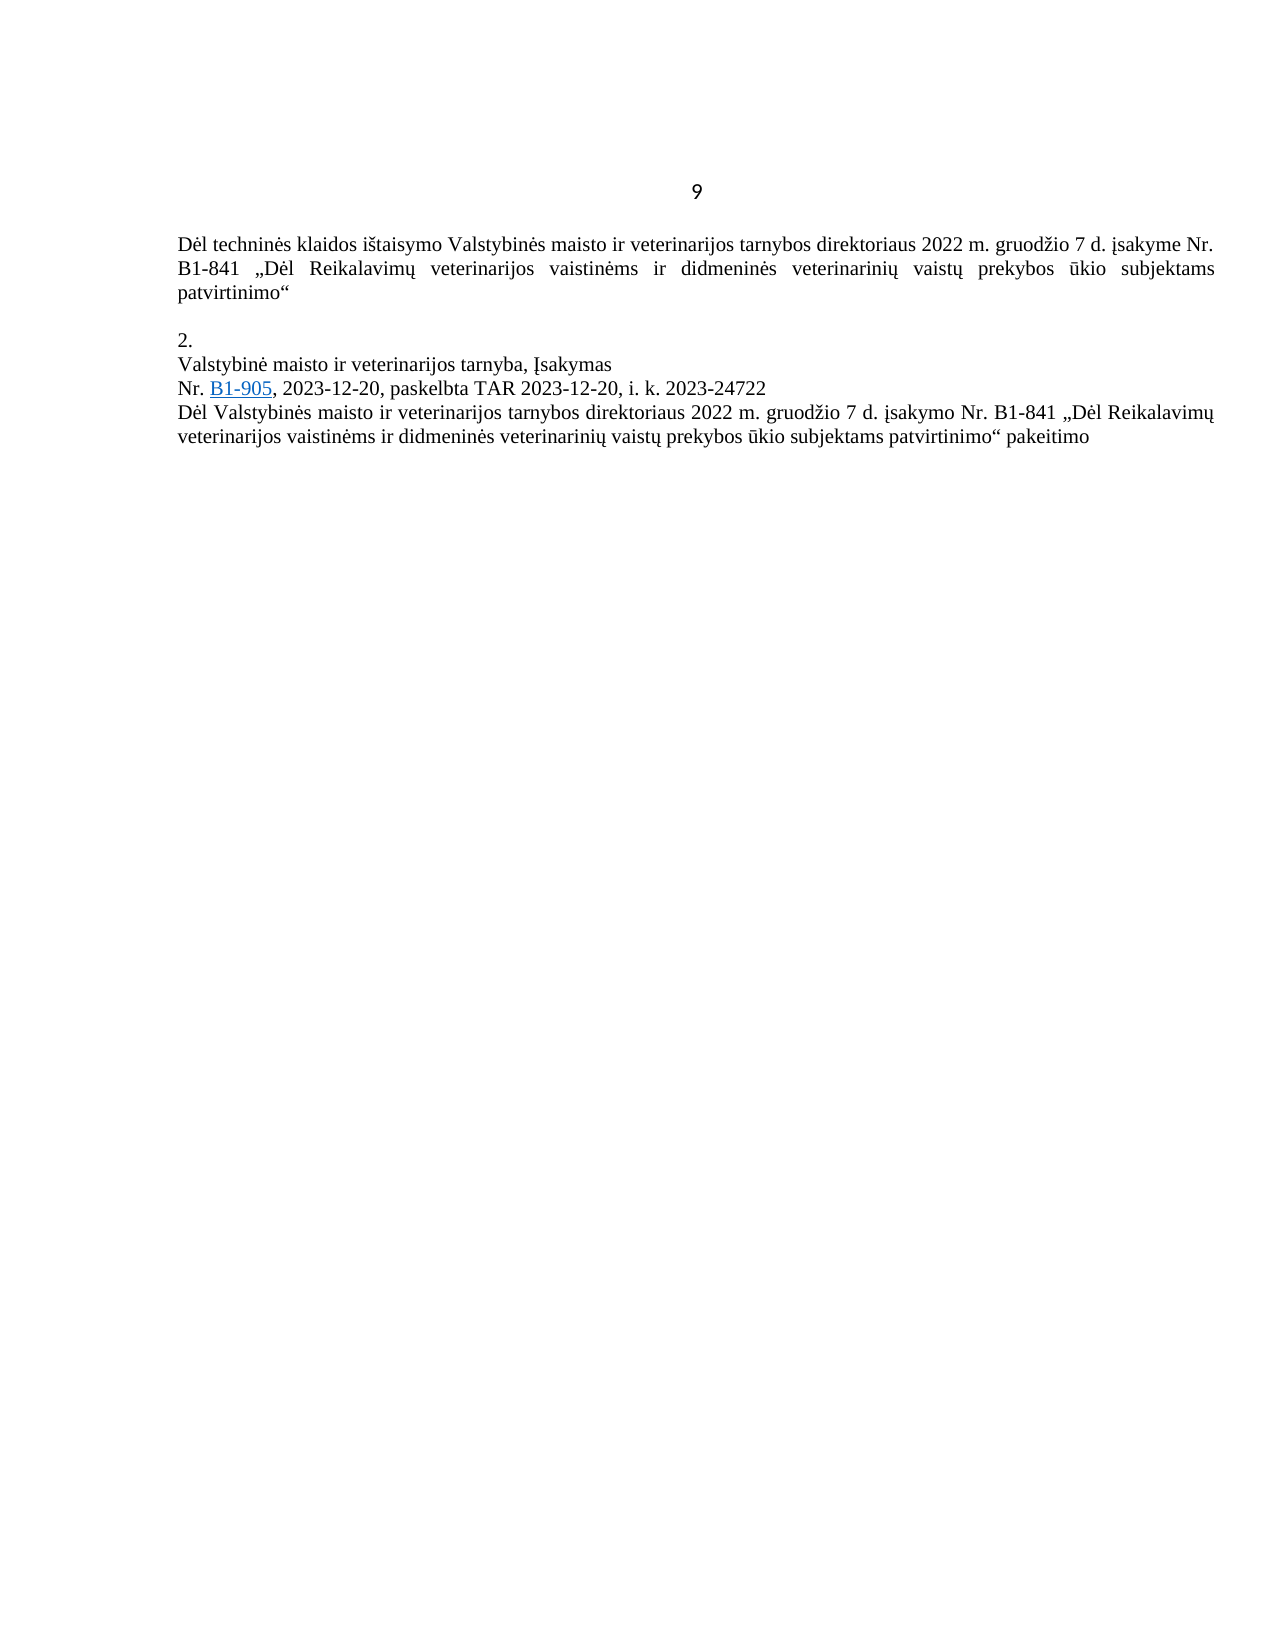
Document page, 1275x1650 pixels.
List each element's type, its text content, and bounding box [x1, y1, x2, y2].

text Dėl Valstybinės maisto ir veterinarijos tarnybos direktoriaus 2022 m. gruodžio 7 d. įsakymo Nr. B1-841 „Dėl Reikalavimų veterinarijos vaistinėms ir didmeninės veterinarinių vaistų prekybos ūkio subjektams patvirtinimo“ pakeitimo [177, 400, 1216, 448]
text Nr. B1-905, 2023-12-20, paskelbta TAR 2023-12-20, i. k. 2023-24722 [177, 376, 1216, 400]
text Dėl techninės klaidos ištaisymo Valstybinės maisto ir veterinarijos tarnybos direktoriaus 2022 m. gruodžio 7 d. įsakyme Nr. B1-841 „Dėl Reikalavimų veterinarijos vaistinėms ir didmeninės veterinarinių vaistų prekybos ūkio subjektams patvirtinimo“ [177, 232, 1216, 304]
text 2. [177, 328, 1216, 352]
text Valstybinė maisto ir veterinarijos tarnyba, Įsakymas [177, 352, 1216, 376]
